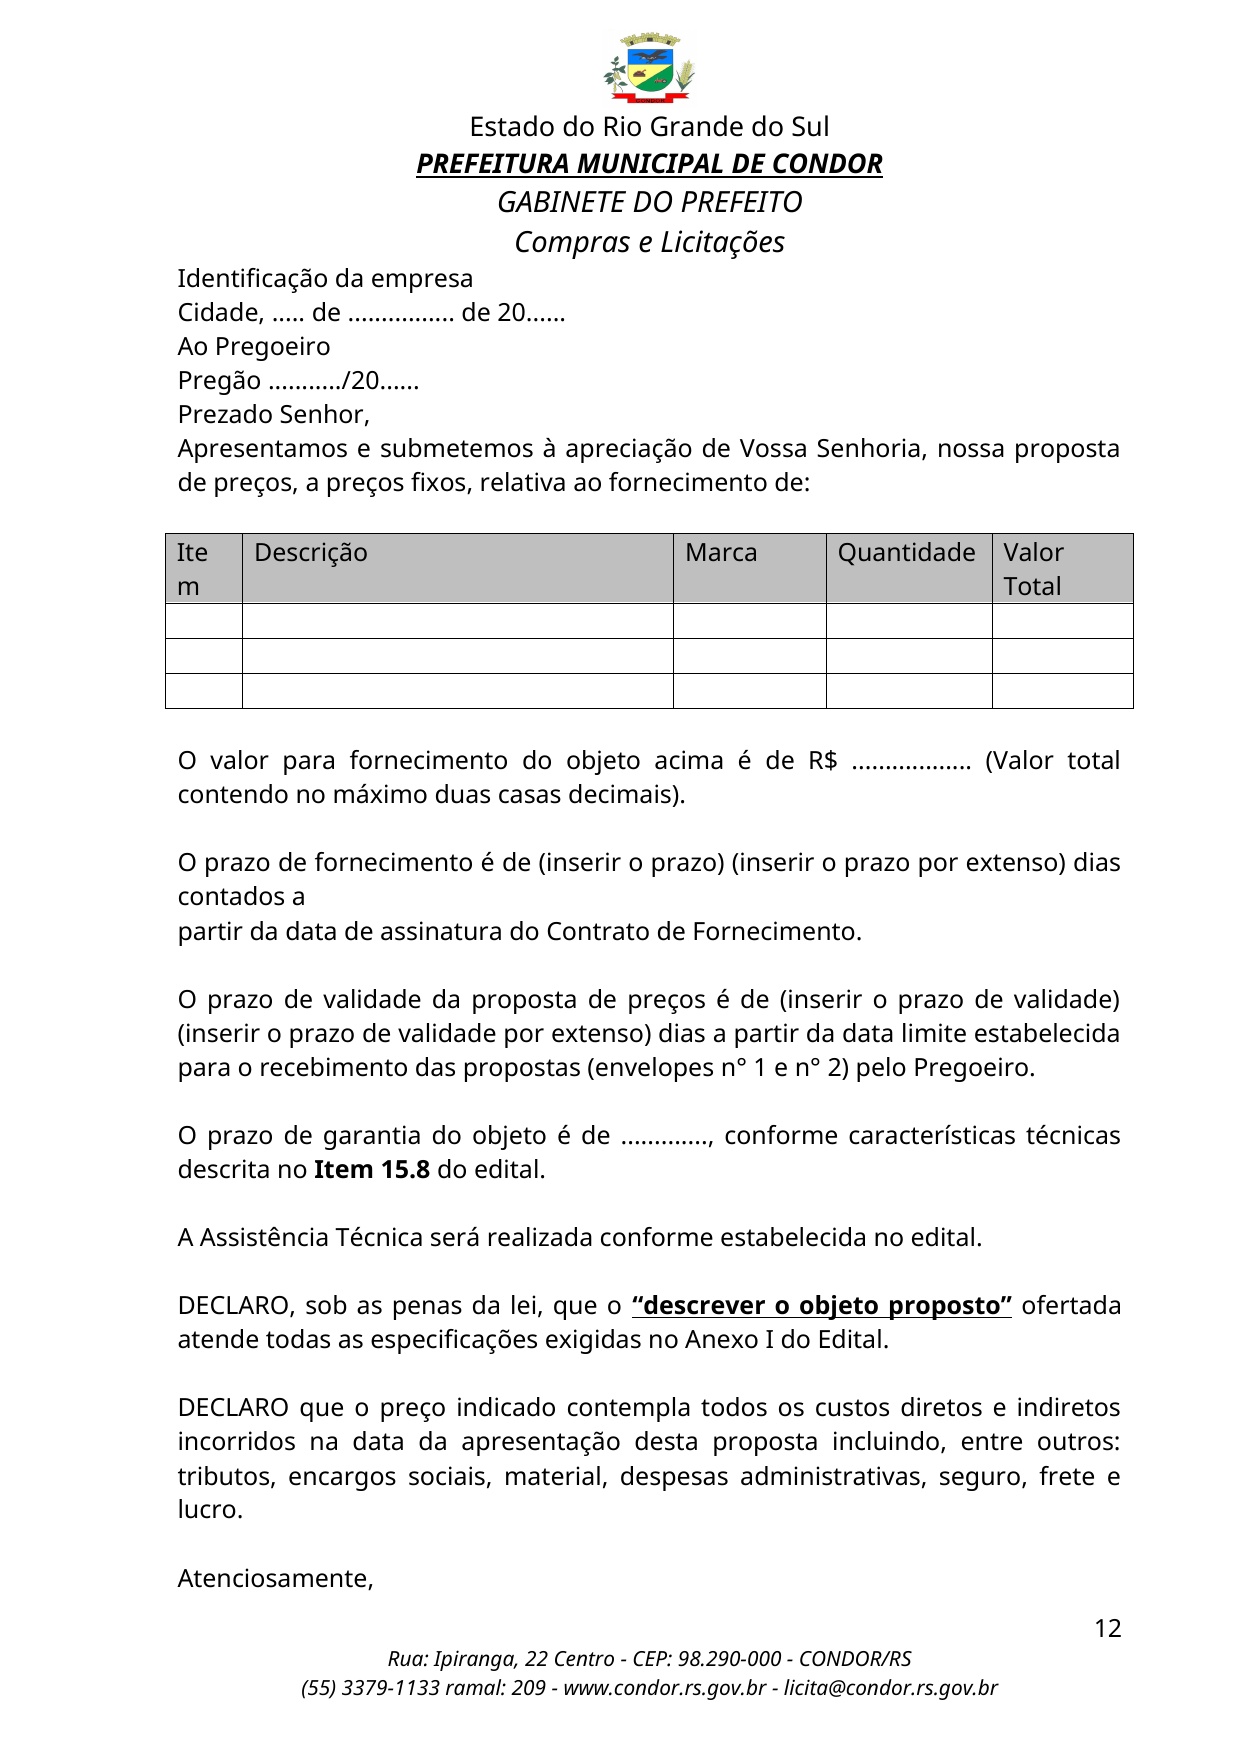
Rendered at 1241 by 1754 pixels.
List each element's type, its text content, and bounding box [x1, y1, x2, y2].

text partir da data de assinatura do Contrato de Fornecimento. [177, 913, 1122, 947]
table_cell [674, 639, 826, 673]
table_header Item [166, 534, 242, 602]
text Ao Pregoeiro [177, 329, 1122, 363]
table_cell [827, 674, 992, 708]
table_cell [674, 674, 826, 708]
table_header Descrição [243, 534, 673, 602]
text O prazo de garantia do objeto é de ............., conforme características técnicas descrita no Item 15.8 do edital. [177, 1117, 1122, 1186]
text DECLARO que o preço indicado contempla todos os custos diretos e indiretos incorridos na data da apresentação desta proposta incluindo, entre outros: tributos, encargos sociais, material, despesas administrativas, seguro, frete e lucro. [177, 1390, 1122, 1526]
table_cell [993, 639, 1133, 673]
text O valor para fornecimento do objeto acima é de R$ .................. (Valor total contendo no máximo duas casas decimais). [177, 743, 1122, 811]
text Pregão .........../20...... [177, 363, 1122, 397]
table_cell [827, 639, 992, 673]
text O prazo de fornecimento é de (inserir o prazo) (inserir o prazo por extenso) dias contados a [177, 845, 1122, 913]
table_cell [674, 604, 826, 637]
text A Assistência Técnica será realizada conforme estabelecida no edital. [177, 1220, 1122, 1254]
table_cell [827, 604, 992, 637]
text Prezado Senhor, [177, 397, 1122, 431]
text Cidade, ..... de ................ de 20...... [177, 295, 1122, 329]
text DECLARO, sob as penas da lei, que o “descrever o objeto proposto” ofertada atende todas as especificações exigidas no Anexo I do Edital. [177, 1288, 1122, 1356]
table_cell [993, 604, 1133, 637]
table_cell [166, 674, 242, 708]
text Atenciosamente, [177, 1560, 1122, 1594]
table_cell [243, 639, 673, 673]
table_cell [166, 604, 242, 637]
table_cell [243, 674, 673, 708]
table_header Quantidade [827, 534, 992, 602]
table_cell [166, 639, 242, 673]
picture [602, 29, 698, 108]
table_cell [243, 604, 673, 637]
table_header Marca [674, 534, 826, 602]
table_header Valor Total [993, 534, 1133, 602]
text Apresentamos e submetemos à apreciação de Vossa Senhoria, nossa proposta de preços, a preços fixos, relativa ao fornecimento de: [177, 431, 1122, 499]
table_cell [993, 674, 1133, 708]
text O prazo de validade da proposta de preços é de (inserir o prazo de validade) (inserir o prazo de validade por extenso) dias a partir da data limite estabelecida para o recebimento das propostas (envelopes n° 1 e n° 2) pelo Pregoeiro. [177, 981, 1122, 1083]
text Identificação da empresa [177, 261, 1122, 295]
